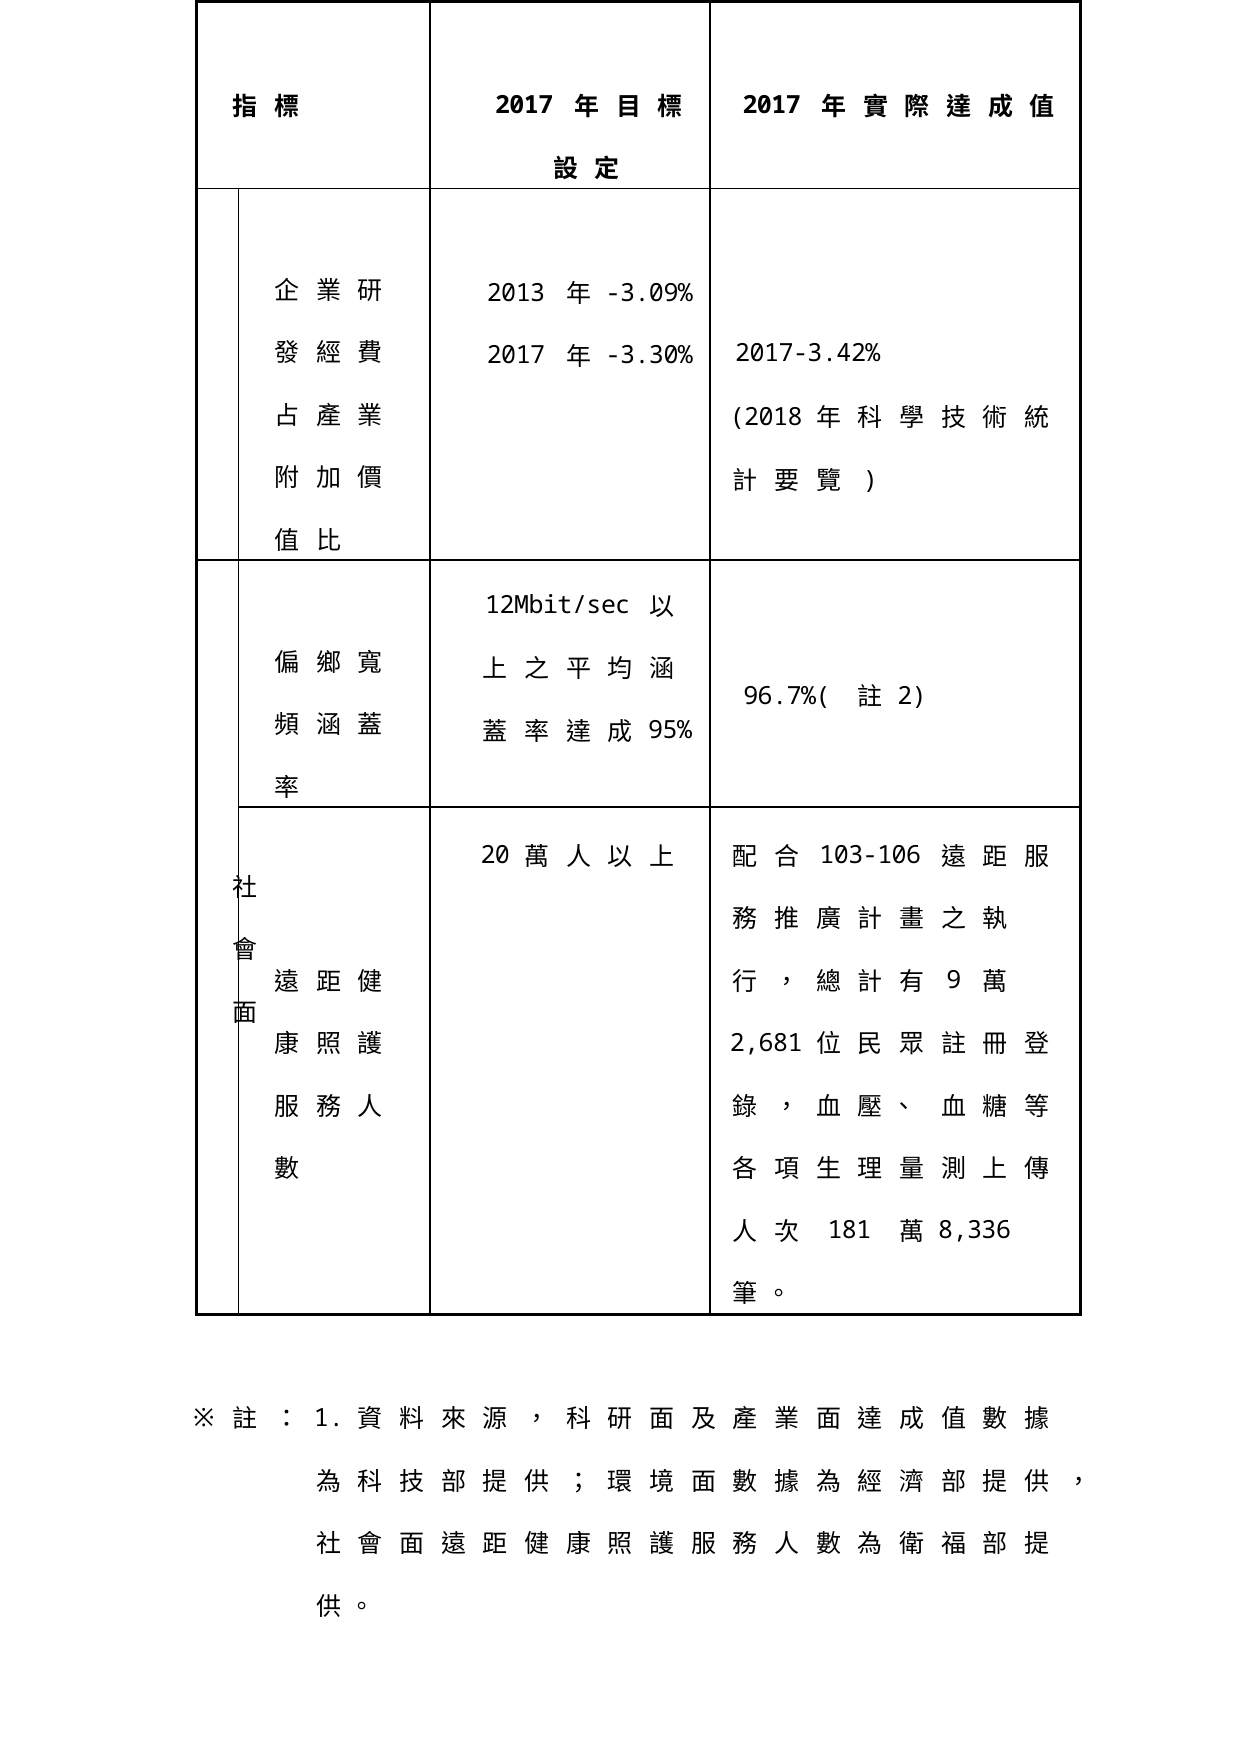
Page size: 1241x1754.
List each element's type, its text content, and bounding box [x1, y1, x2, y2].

table_header 2017年實際達成值 [711, 3, 1079, 187]
table_cell 遠距健康照護服務人數 [239, 808, 429, 1312]
table_cell 2013年-3.09% 2017年-3.30% [431, 189, 709, 559]
table_cell 96.7%(註2) [711, 561, 1079, 806]
table_header 2017年目標設定 [431, 3, 709, 187]
table_cell 12Mbit/sec以上之平均涵蓋率達成95% [431, 561, 709, 806]
table_cell 2017-3.42% (2018年科學技術統計要覽) [711, 189, 1079, 559]
table_cell 產業面 [198, 189, 238, 559]
text ※註：1.資料來源，科研面及產業面達成值數據為科技部提供；環境面數據為經濟部提供，社會面遠距健康照護服務人數為衛福部提供。 [183, 1375, 1058, 1625]
table_header 指標 [198, 3, 429, 187]
table_cell 偏鄉寬頻涵蓋率 [239, 561, 429, 806]
table_cell 20萬人以上 [431, 808, 709, 1312]
table_cell 配合103-106遠距服務推廣計畫之執行，總計有9萬2,681位民眾註冊登錄，血壓、血糖等各項生理量測上傳人次181萬8,336筆。 [711, 808, 1079, 1312]
table_cell 企業研發經費占產業附加價值比 [239, 189, 429, 559]
table_cell 社會面 [198, 561, 238, 1312]
